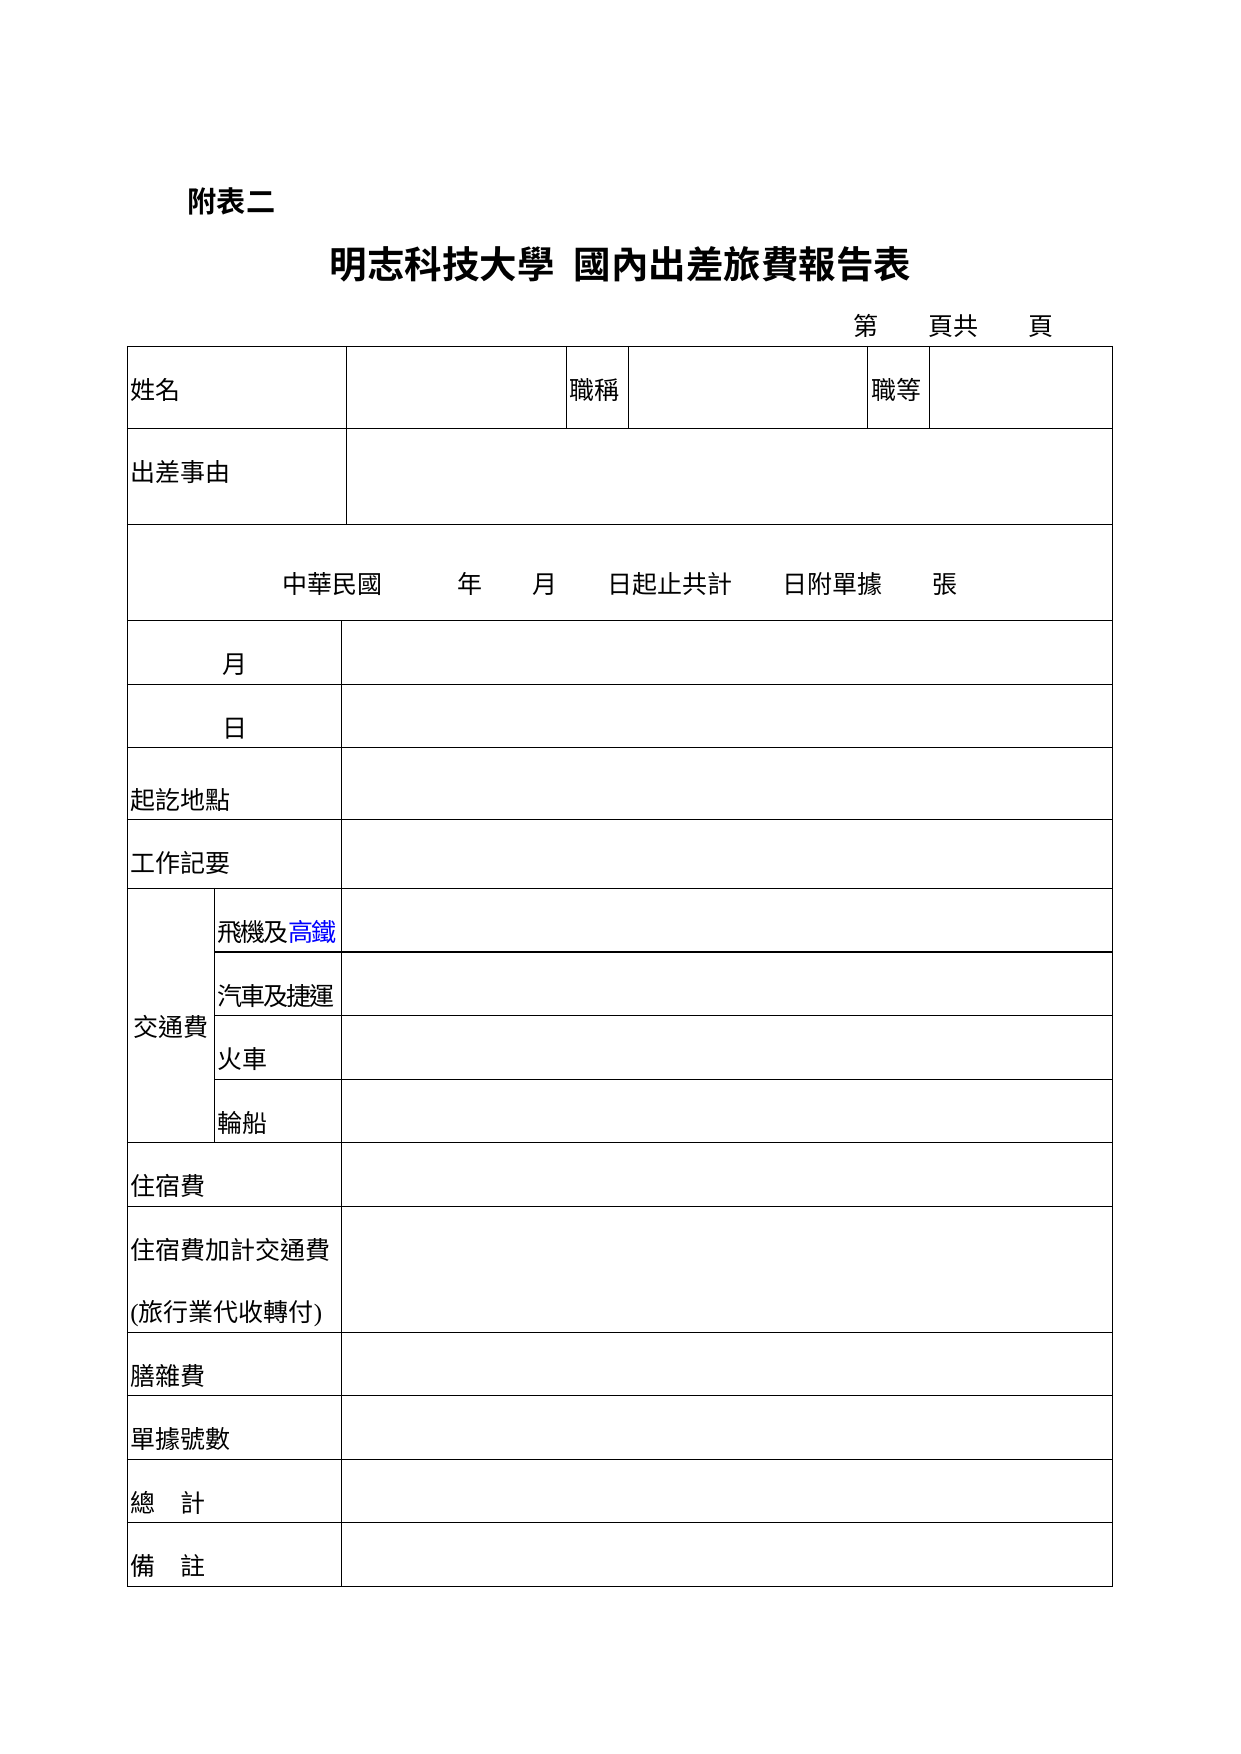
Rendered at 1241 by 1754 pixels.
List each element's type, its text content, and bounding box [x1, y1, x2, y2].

table_cell [856, 1080, 984, 1142]
table_cell [984, 1207, 1112, 1332]
table_cell [599, 748, 727, 819]
table_cell [727, 820, 856, 888]
table_cell 備 註 [128, 1523, 341, 1586]
table_cell 出差事由 [128, 429, 346, 524]
table_cell [470, 953, 599, 1015]
table_cell [727, 1143, 856, 1206]
table_cell [984, 820, 1112, 888]
table_cell [856, 820, 984, 888]
table_cell [342, 748, 470, 819]
table_cell [470, 1207, 599, 1332]
table_cell [856, 1523, 984, 1586]
table_cell [984, 953, 1112, 1015]
text 附表二 [187, 158, 1053, 221]
table_cell [470, 621, 599, 684]
table_cell [342, 1143, 470, 1206]
table_cell [727, 621, 856, 684]
table_cell 輪船 [215, 1080, 341, 1142]
table_cell [347, 429, 1112, 524]
table_cell [342, 1080, 470, 1142]
table_cell [470, 685, 599, 747]
table_cell [727, 1523, 856, 1586]
table_cell [727, 1080, 856, 1142]
table_cell 總 計 [128, 1460, 341, 1522]
table_cell [342, 820, 470, 888]
table_cell [470, 1460, 599, 1522]
table_cell [599, 685, 727, 747]
table_cell [727, 1333, 856, 1395]
table_cell [984, 889, 1112, 951]
table_cell [470, 1080, 599, 1142]
table_cell 住宿費 [128, 1143, 341, 1206]
table_header 姓名 [128, 347, 346, 427]
table_cell 工作記要 [128, 820, 341, 888]
table_cell [342, 953, 470, 1015]
table_cell [342, 1523, 470, 1586]
table_cell 汽車及捷運 [215, 953, 341, 1015]
table_cell [342, 1333, 470, 1395]
table_cell [470, 1143, 599, 1206]
table_cell [342, 1016, 470, 1078]
table_cell [599, 1460, 727, 1522]
table_cell [599, 820, 727, 888]
table_cell 日 [128, 685, 341, 747]
table_cell [984, 1396, 1112, 1459]
table_cell [727, 953, 856, 1015]
text 明志科技大學 國內出差旅費報告表 [187, 221, 1053, 283]
table_cell [470, 1523, 599, 1586]
table_cell [727, 1016, 856, 1078]
table_cell [856, 685, 984, 747]
table_cell [342, 1396, 470, 1459]
table_cell [856, 1143, 984, 1206]
table_cell [727, 685, 856, 747]
table_header [347, 347, 566, 427]
table_cell 起訖地點 [128, 748, 341, 819]
table_cell [727, 748, 856, 819]
table_cell [856, 1333, 984, 1395]
table_cell [856, 1016, 984, 1078]
table_cell 住宿費加計交通費 (旅行業代收轉付) [128, 1207, 341, 1332]
table_cell [599, 1080, 727, 1142]
table_cell [856, 889, 984, 951]
table_cell 月 [128, 621, 341, 684]
text 第 頁共 頁 [187, 283, 1053, 346]
table_cell [470, 1396, 599, 1459]
table_cell [727, 1207, 856, 1332]
table_cell 中華民國 年 月 日起止共計 日附單據 張 [128, 525, 1112, 620]
table_cell [599, 889, 727, 951]
table_cell [470, 1333, 599, 1395]
table_cell [727, 889, 856, 951]
table_cell 膳雜費 [128, 1333, 341, 1395]
table_cell [599, 953, 727, 1015]
table_header [930, 347, 1112, 427]
table_cell [727, 1460, 856, 1522]
table_cell [470, 889, 599, 951]
table_cell [984, 1333, 1112, 1395]
table_cell [599, 1143, 727, 1206]
table_cell [984, 1143, 1112, 1206]
table_cell [984, 685, 1112, 747]
table_cell [342, 685, 470, 747]
table_cell [856, 1460, 984, 1522]
table_cell 單據號數 [128, 1396, 341, 1459]
table_cell [599, 1016, 727, 1078]
table_cell [856, 1396, 984, 1459]
table_cell 火車 [215, 1016, 341, 1078]
table_cell [342, 889, 470, 951]
table_cell [856, 748, 984, 819]
table_cell [470, 748, 599, 819]
table_cell [984, 1460, 1112, 1522]
table_header 職稱 [567, 347, 628, 427]
table_cell 交通費 [128, 889, 214, 1142]
table_cell [856, 621, 984, 684]
table_cell [470, 820, 599, 888]
table_cell [856, 1207, 984, 1332]
table_cell [727, 1396, 856, 1459]
table_cell [599, 621, 727, 684]
table_cell [984, 1016, 1112, 1078]
table_cell [984, 1523, 1112, 1586]
table_cell [599, 1523, 727, 1586]
table_header 職等 [868, 347, 929, 427]
table_cell [599, 1396, 727, 1459]
table_header [629, 347, 867, 427]
table_cell [342, 1207, 470, 1332]
table_cell [342, 1460, 470, 1522]
table_cell [984, 1080, 1112, 1142]
table_cell [599, 1207, 727, 1332]
table_cell [470, 1016, 599, 1078]
table_cell [984, 621, 1112, 684]
table_cell 飛機及高鐵 [215, 889, 341, 951]
table_cell [856, 953, 984, 1015]
table_cell [599, 1333, 727, 1395]
table_cell [984, 748, 1112, 819]
table_cell [342, 621, 470, 684]
